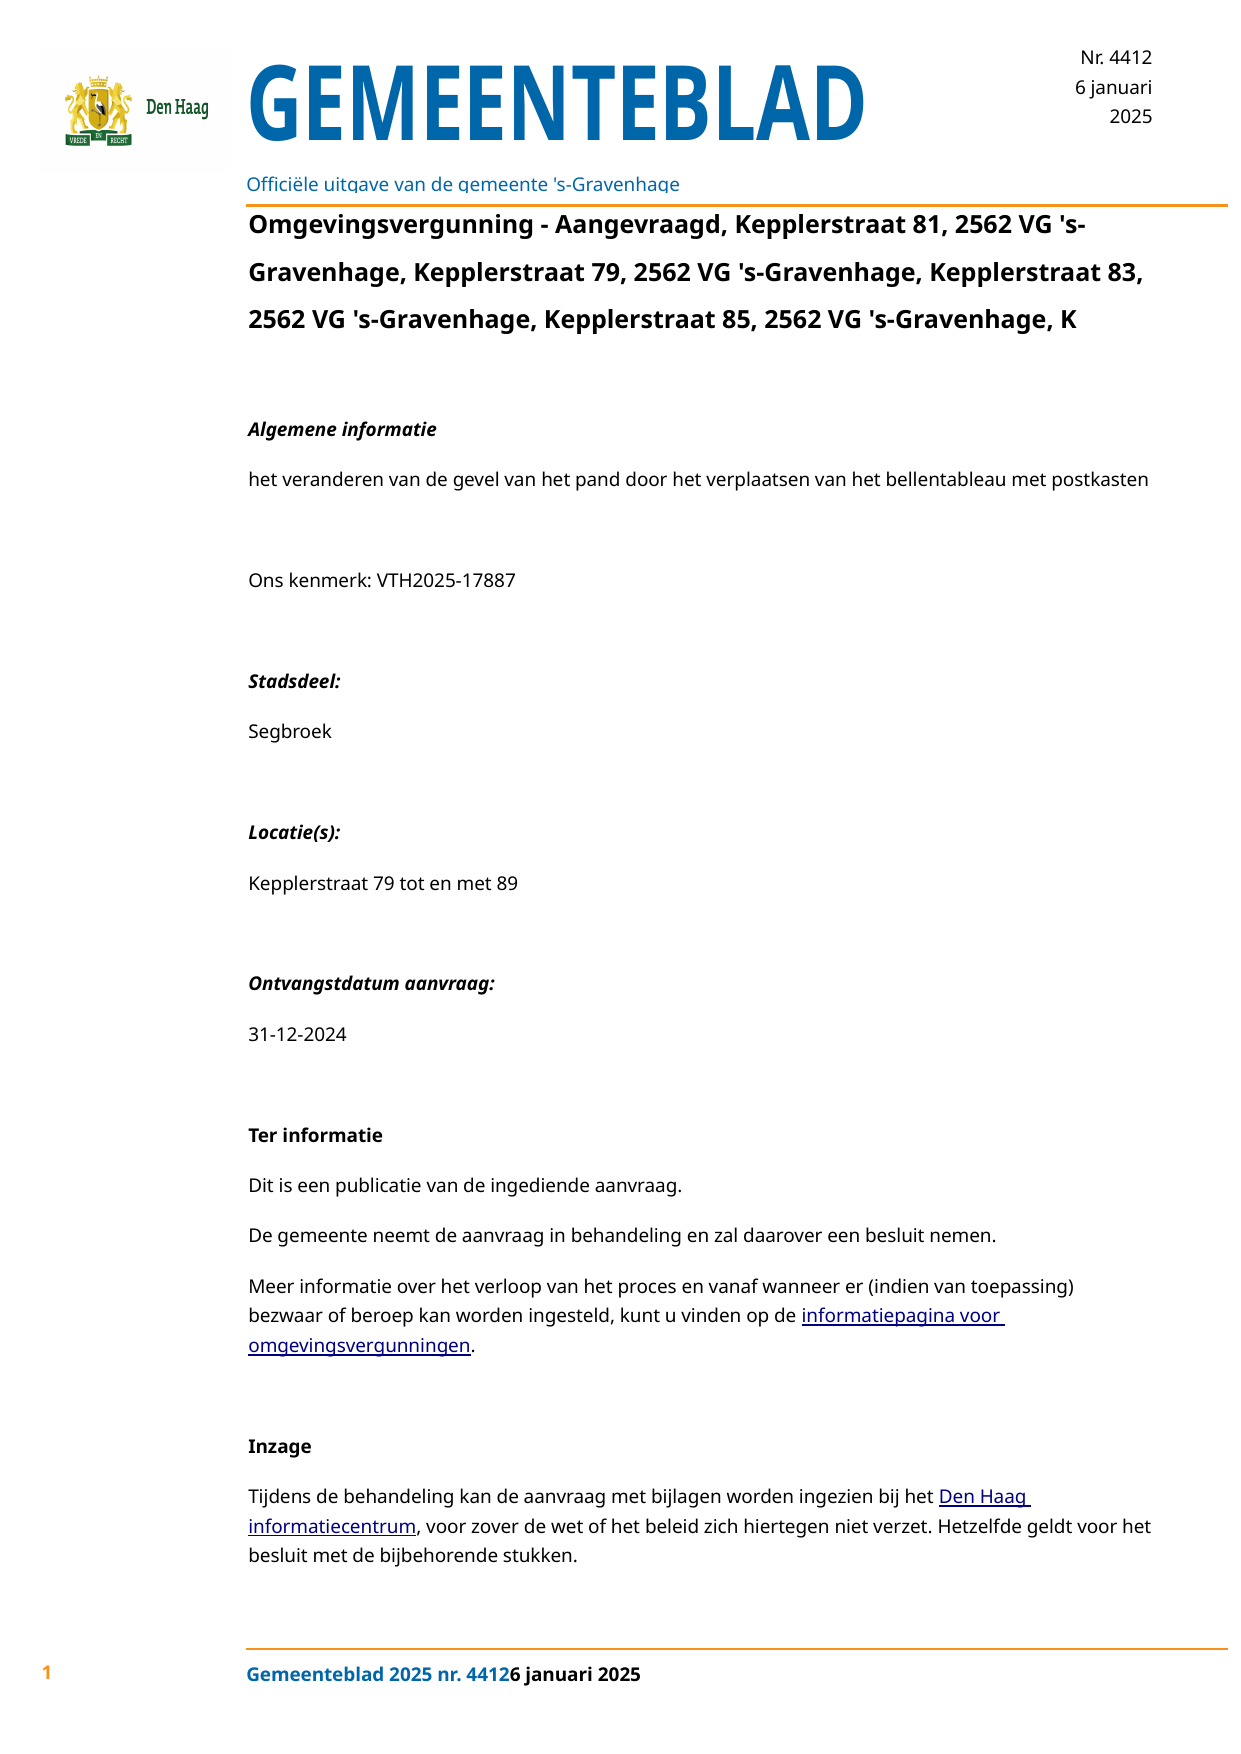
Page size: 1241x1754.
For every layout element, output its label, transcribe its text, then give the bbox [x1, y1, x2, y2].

text Ontvangstdatum aanvraag: [248, 971, 1152, 996]
text Algemene informatie [248, 416, 1152, 442]
text Locatie(s): [248, 819, 1152, 845]
text Tijdens de behandeling kan de aanvraag met bijlagen worden ingezien bij het Den Haag informatiecentrum, voor zover de wet of het beleid zich hiertegen niet verzet. Hetzelfde geldt voor het besluit met de bijbehorende stukken. [248, 1483, 1152, 1568]
text het veranderen van de gevel van het pand door het verplaatsen van het bellentableau met postkasten [248, 466, 1152, 492]
text Ter informatie [248, 1122, 1152, 1147]
text De gemeente neemt de aanvraag in behandeling en zal daarover een besluit nemen. [248, 1223, 1152, 1248]
text 31-12-2024 [248, 1021, 1152, 1047]
text Segbroek [248, 718, 1152, 744]
text Stadsdeel: [248, 668, 1152, 694]
text Ons kenmerk: VTH2025-17887 [248, 567, 1152, 593]
text Dit is een publicatie van de ingediende aanvraag. [248, 1172, 1152, 1198]
picture [41, 47, 231, 172]
text Omgevingsvergunning - Aangevraagd, Kepplerstraat 81, 2562 VG 's-Gravenhage, Kepplerstraat 79, 2562 VG 's-Gravenhage, Kepplerstraat 83, 2562 VG 's-Gravenhage, Kepplerstraat 85, 2562 VG 's-Gravenhage, K [248, 207, 1152, 336]
text Meer informatie over het verloop van het proces en vanaf wanneer er (indien van toepassing) bezwaar of beroep kan worden ingesteld, kunt u vinden op de informatiepagina voor omgevingsvergunningen. [248, 1273, 1152, 1358]
text Inzage [248, 1433, 1152, 1459]
text Kepplerstraat 79 tot en met 89 [248, 870, 1152, 895]
